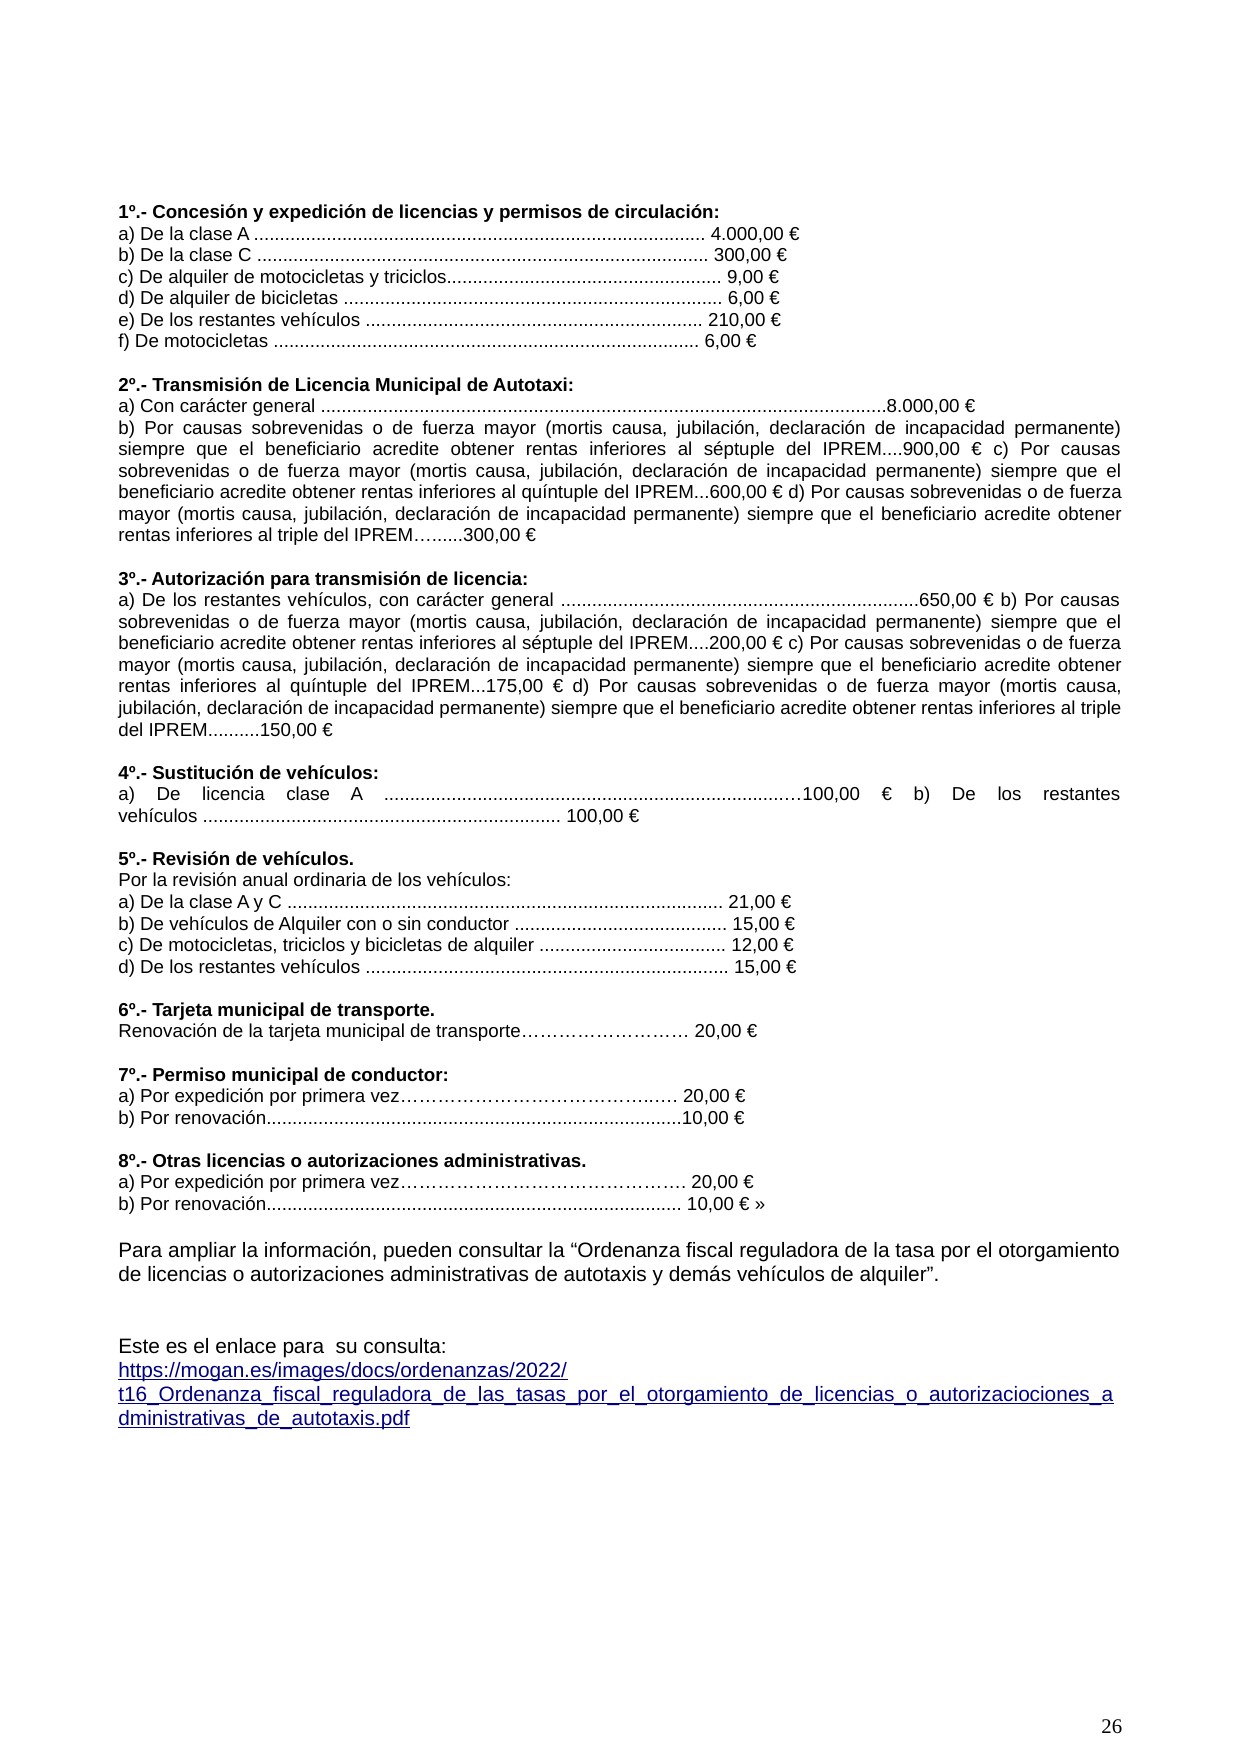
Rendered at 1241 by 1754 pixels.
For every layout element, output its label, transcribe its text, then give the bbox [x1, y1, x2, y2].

text a) Por expedición por primera vez…………………………………..…. 20,00 € [118, 1085, 1122, 1106]
text Renovación de la tarjeta municipal de transporte……………………… 20,00 € [118, 1020, 1122, 1042]
text d) De los restantes vehículos ...................................................................... 15,00 € [118, 956, 1122, 977]
text c) De motocicletas, triciclos y bicicletas de alquiler .................................... 12,00 € [118, 934, 1122, 956]
text e) De los restantes vehículos ................................................................. 210,00 € [118, 309, 1122, 330]
text b) Por causas sobrevenidas o de fuerza mayor (mortis causa, jubilación, declaración de incapacidad permanente) siempre que el beneficiario acredite obtener rentas inferiores al séptuple del IPREM....900,00 € c) Por causas sobrevenidas o de fuerza mayor (mortis causa, jubilación, declaración de incapacidad permanente) siempre que el beneficiario acredite obtener rentas inferiores al quíntuple del IPREM...600,00 € d) Por causas sobrevenidas o de fuerza mayor (mortis causa, jubilación, declaración de incapacidad permanente) siempre que el beneficiario acredite obtener rentas inferiores al triple del IPREM…......300,00 € [118, 416, 1122, 546]
text 7º.- Permiso municipal de conductor: [118, 1063, 1122, 1085]
text f) De motocicletas .................................................................................. 6,00 € [118, 330, 1122, 352]
text https://mogan.es/images/docs/ordenanzas/2022/t16_Ordenanza_fiscal_reguladora_de_las_tasas_por_el_otorgamiento_de_licencias_o_autorizaciociones_administrativas_de_autotaxis.pdf [118, 1358, 1122, 1430]
text 4º.- Sustitución de vehículos: [118, 761, 1122, 783]
text 8º.- Otras licencias o autorizaciones administrativas. [118, 1149, 1122, 1171]
text 2º.- Transmisión de Licencia Municipal de Autotaxi: [118, 373, 1122, 395]
text Para ampliar la información, pueden consultar la “Ordenanza fiscal reguladora de la tasa por el otorgamiento de licencias o autorizaciones administrativas de autotaxis y demás vehículos de alquiler”. [118, 1238, 1122, 1286]
text b) De la clase C ....................................................................................... 300,00 € [118, 244, 1122, 266]
text 6º.- Tarjeta municipal de transporte. [118, 999, 1122, 1020]
text a) De la clase A y C .................................................................................... 21,00 € [118, 891, 1122, 912]
text Por la revisión anual ordinaria de los vehículos: [118, 869, 1122, 891]
text a) Por expedición por primera vez………………………………………. 20,00 € [118, 1171, 1122, 1193]
text Este es el enlace para su consulta: [118, 1334, 1122, 1358]
text 5º.- Revisión de vehículos. [118, 848, 1122, 869]
text a) De la clase A ....................................................................................... 4.000,00 € [118, 222, 1122, 244]
text 1º.- Concesión y expedición de licencias y permisos de circulación: [118, 201, 1122, 222]
text d) De alquiler de bicicletas ......................................................................... 6,00 € [118, 287, 1122, 309]
text c) De alquiler de motocicletas y triciclos..................................................... 9,00 € [118, 266, 1122, 287]
text 3º.- Autorización para transmisión de licencia: [118, 567, 1122, 589]
text b) De vehículos de Alquiler con o sin conductor ......................................... 15,00 € [118, 912, 1122, 934]
text a) De licencia clase A .............................................................................…100,00 € b) De los restantes vehículos ..................................................................... 100,00 € [118, 783, 1122, 826]
text a) Con carácter general .............................................................................................................8.000,00 € [118, 395, 1122, 416]
text b) Por renovación................................................................................10,00 € [118, 1106, 1122, 1128]
text b) Por renovación................................................................................ 10,00 € » [118, 1193, 1122, 1214]
text a) De los restantes vehículos, con carácter general .....................................................................650,00 € b) Por causas sobrevenidas o de fuerza mayor (mortis causa, jubilación, declaración de incapacidad permanente) siempre que el beneficiario acredite obtener rentas inferiores al séptuple del IPREM....200,00 € c) Por causas sobrevenidas o de fuerza mayor (mortis causa, jubilación, declaración de incapacidad permanente) siempre que el beneficiario acredite obtener rentas inferiores al quíntuple del IPREM...175,00 € d) Por causas sobrevenidas o de fuerza mayor (mortis causa, jubilación, declaración de incapacidad permanente) siempre que el beneficiario acredite obtener rentas inferiores al triple del IPREM..........150,00 € [118, 589, 1122, 740]
